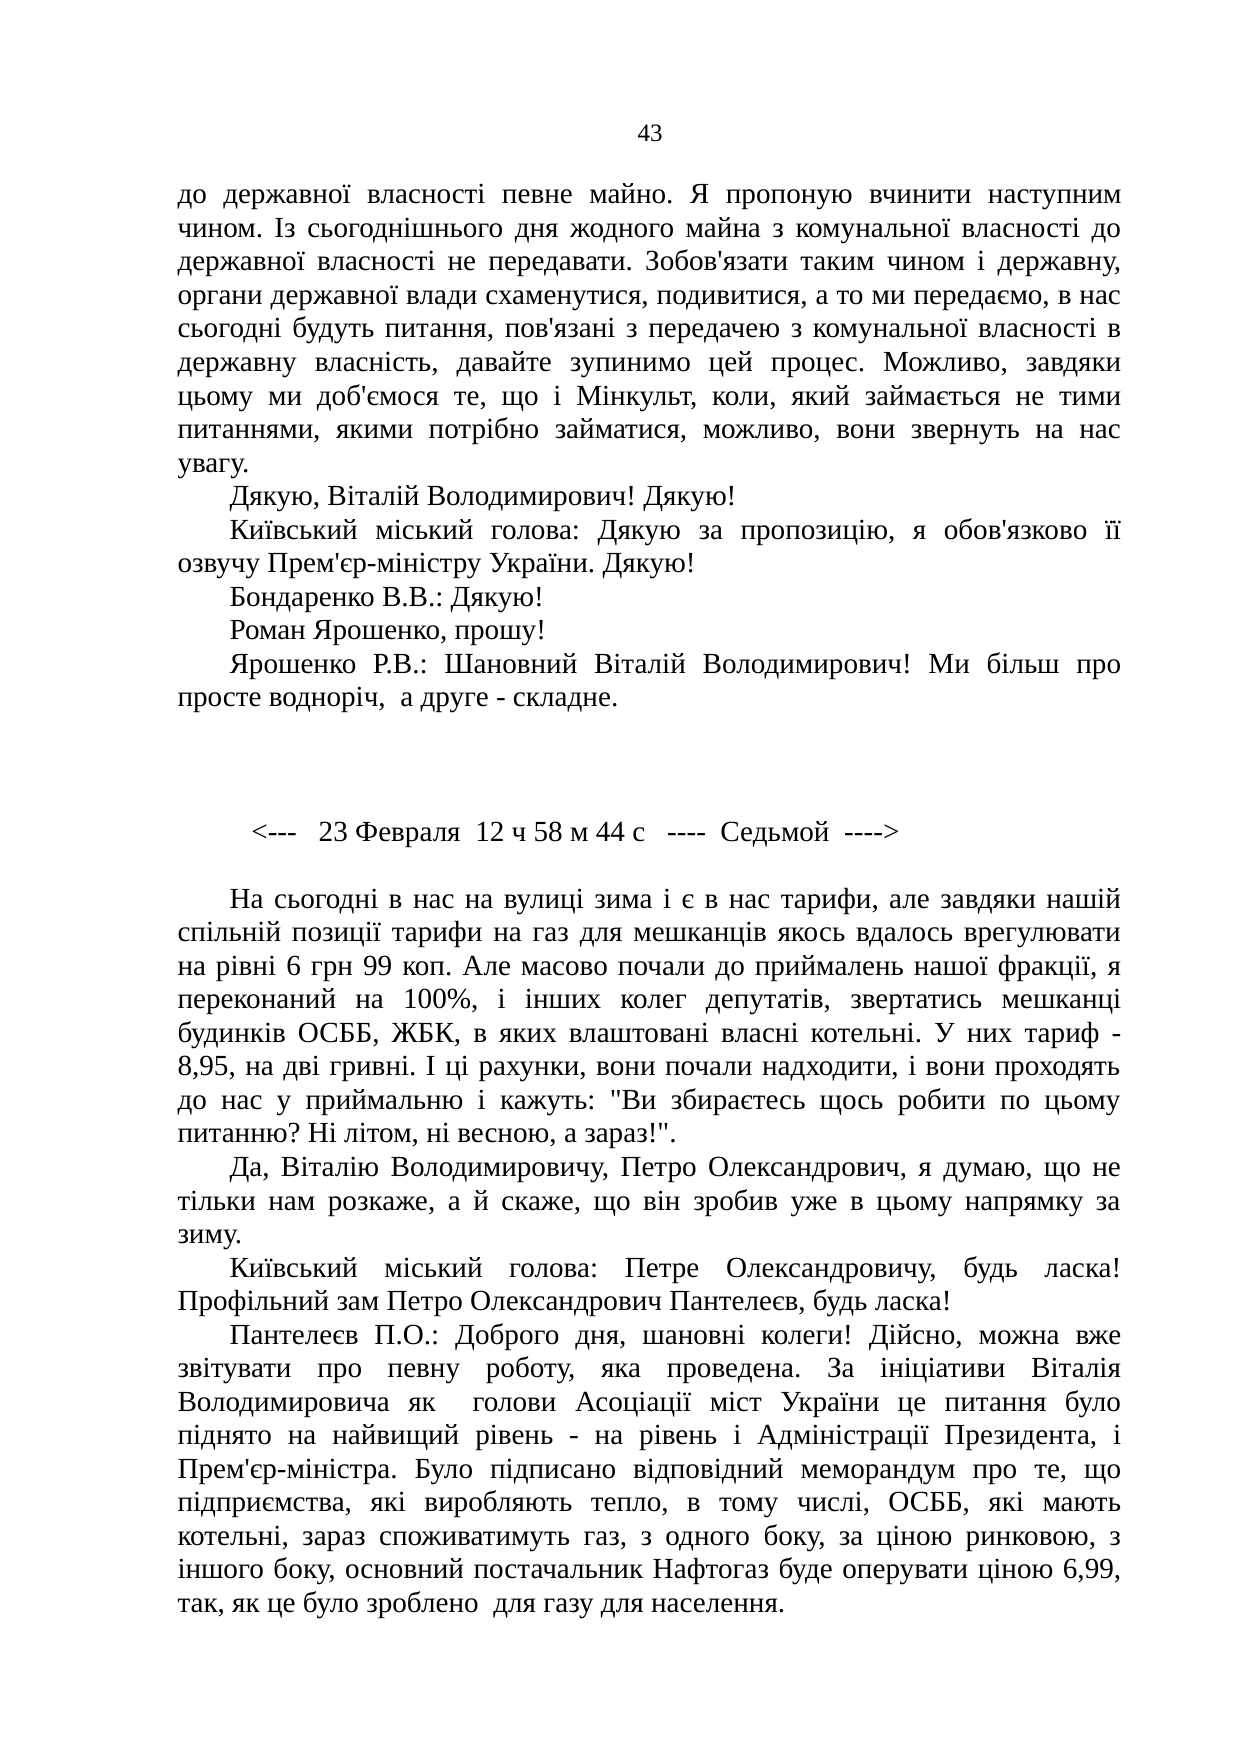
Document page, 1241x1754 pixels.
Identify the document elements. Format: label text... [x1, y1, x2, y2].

text Київський міський голова: Петре Олександровичу, будь ласка! Профільний зам Петро Олександрович Пантелеєв, будь ласка! [177, 1250, 1122, 1317]
text Ярошенко Р.В.: Шановний Віталій Володимирович! Ми більш про просте водноріч, а друге - складне. [177, 646, 1122, 713]
text Роман Ярошенко, прошу! [177, 612, 1122, 646]
text Бондаренко В.В.: Дякую! [177, 579, 1122, 612]
text до державної власності певне майно. Я пропоную вчинити наступним чином. Із сьогоднішнього дня жодного майна з комунальної власності до державної власності не передавати. Зобов'язати таким чином і державну, органи державної влади схаменутися, подивитися, а то ми передаємо, в нас сьогодні будуть питання, пов'язані з передачею з комунальної власності в державну власність, давайте зупинимо цей процес. Можливо, завдяки цьому ми доб'ємося те, що і Мінкульт, коли, який займається не тими питаннями, якими потрібно займатися, можливо, вони звернуть на нас увагу. [177, 176, 1122, 478]
text Пантелеєв П.О.: Доброго дня, шановні колеги! Дійсно, можна вже звітувати про певну роботу, яка проведена. За ініціативи Віталія Володимировича як голови Асоціації міст України це питання було піднято на найвищий рівень - на рівень і Адміністрації Президента, і Прем'єр-міністра. Було підписано відповідний меморандум про те, що підприємства, які виробляють тепло, в тому числі, ОСББ, які мають котельні, зараз споживатимуть газ, з одного боку, за ціною ринковою, з іншого боку, основний постачальник Нафтогаз буде оперувати ціною 6,99, так, як це було зроблено для газу для населення. [177, 1317, 1122, 1619]
text Да, Віталію Володимировичу, Петро Олександрович, я думаю, що не тільки нам розкаже, а й скаже, що він зробив уже в цьому напрямку за зиму. [177, 1149, 1122, 1250]
text Дякую, Віталій Володимирович! Дякую! [177, 478, 1122, 512]
text Київський міський голова: Дякую за пропозицію, я обов'язково її озвучу Прем'єр-міністру України. Дякую! [177, 512, 1122, 579]
text <--- 23 Февраля 12 ч 58 м 44 с ---- Седьмой ----> [177, 814, 1122, 847]
text На сьогодні в нас на вулиці зима і є в нас тарифи, але завдяки нашій спільній позиції тарифи на газ для мешканців якось вдалось врегулювати на рівні 6 грн 99 коп. Але масово почали до приймалень нашої фракції, я переконаний на 100%, і інших колег депутатів, звертатись мешканці будинків ОСББ, ЖБК, в яких влаштовані власні котельні. У них тариф - 8,95, на дві гривні. І ці рахунки, вони почали надходити, і вони проходять до нас у приймальню і кажуть: "Ви збираєтесь щось робити по цьому питанню? Ні літом, ні весною, а зараз!". [177, 881, 1122, 1149]
